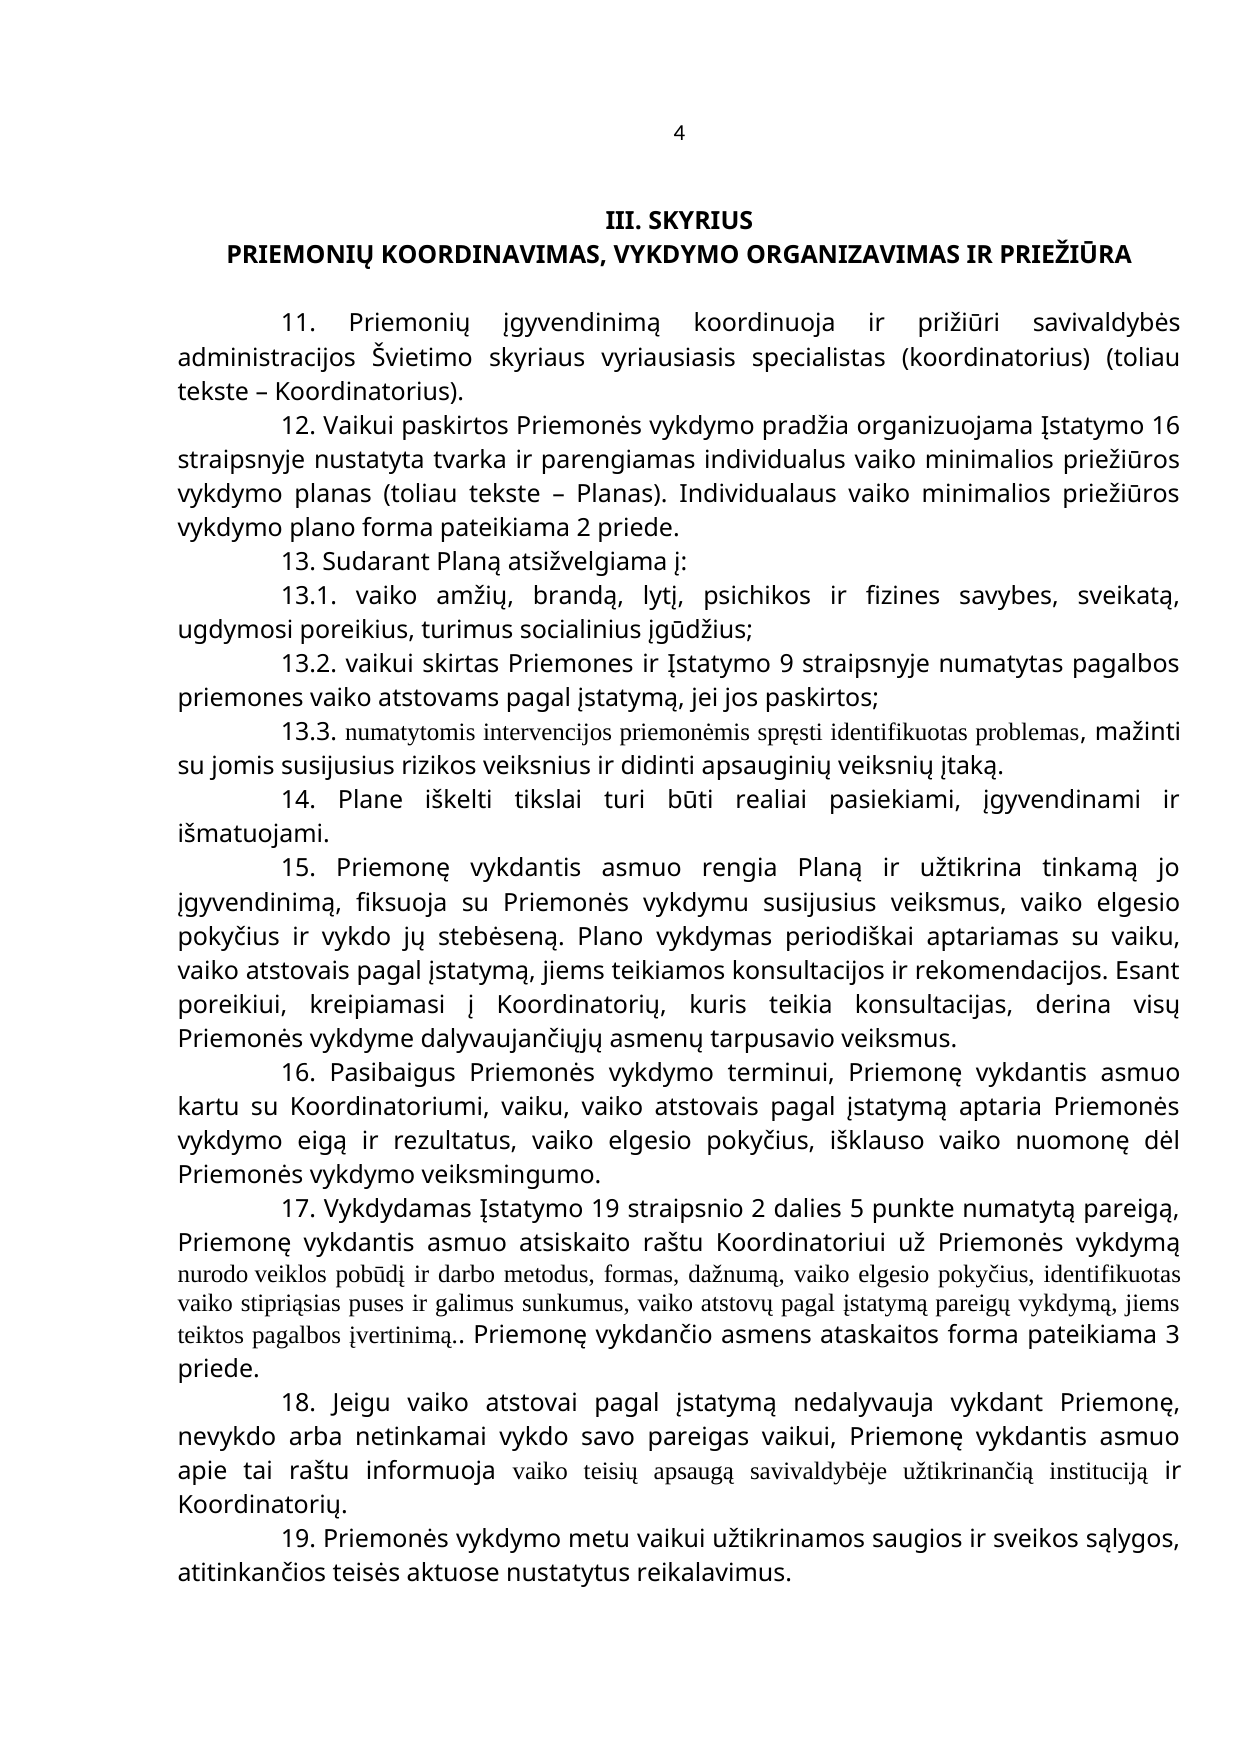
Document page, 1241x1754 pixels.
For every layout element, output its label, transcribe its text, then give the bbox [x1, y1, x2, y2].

text III. SKYRIUS [177, 203, 1181, 237]
text 12. Vaikui paskirtos Priemonės vykdymo pradžia organizuojama Įstatymo 16 straipsnyje nustatyta tvarka ir parengiamas individualus vaiko minimalios priežiūros vykdymo planas (toliau tekste – Planas). Individualaus vaiko minimalios priežiūros vykdymo plano forma pateikiama 2 priede. [177, 407, 1181, 543]
text 14. Plane iškelti tikslai turi būti realiai pasiekiami, įgyvendinami ir išmatuojami. [177, 782, 1181, 850]
text 19. Priemonės vykdymo metu vaikui užtikrinamos saugios ir sveikos sąlygos, atitinkančios teisės aktuose nustatytus reikalavimus. [177, 1521, 1181, 1589]
text 17. Vykdydamas Įstatymo 19 straipsnio 2 dalies 5 punkte numatytą pareigą, Priemonę vykdantis asmuo atsiskaito raštu Koordinatoriui už Priemonės vykdymą nurodo veiklos pobūdį ir darbo metodus, formas, dažnumą, vaiko elgesio pokyčius, identifikuotas vaiko stipriąsias puses ir galimus sunkumus, vaiko atstovų pagal įstatymą pareigų vykdymą, jiems teiktos pagalbos įvertinimą.. Priemonę vykdančio asmens ataskaitos forma pateikiama 3 priede. [177, 1191, 1181, 1384]
text 15. Priemonę vykdantis asmuo rengia Planą ir užtikrina tinkamą jo įgyvendinimą, fiksuoja su Priemonės vykdymu susijusius veiksmus, vaiko elgesio pokyčius ir vykdo jų stebėseną. Plano vykdymas periodiškai aptariamas su vaiku, vaiko atstovais pagal įstatymą, jiems teikiamos konsultacijos ir rekomendacijos. Esant poreikiui, kreipiamasi į Koordinatorių, kuris teikia konsultacijas, derina visų Priemonės vykdyme dalyvaujančiųjų asmenų tarpusavio veiksmus. [177, 850, 1181, 1054]
text 11. Priemonių įgyvendinimą koordinuoja ir prižiūri savivaldybės administracijos Švietimo skyriaus vyriausiasis specialistas (koordinatorius) (toliau tekste – Koordinatorius). [177, 305, 1181, 407]
text 13. Sudarant Planą atsižvelgiama į: [177, 543, 1181, 578]
text 16. Pasibaigus Priemonės vykdymo terminui, Priemonę vykdantis asmuo kartu su Koordinatoriumi, vaiku, vaiko atstovais pagal įstatymą aptaria Priemonės vykdymo eigą ir rezultatus, vaiko elgesio pokyčius, išklauso vaiko nuomonę dėl Priemonės vykdymo veiksmingumo. [177, 1054, 1181, 1191]
text 13.1. vaiko amžių, brandą, lytį, psichikos ir fizines savybes, sveikatą, ugdymosi poreikius, turimus socialinius įgūdžius; [177, 578, 1181, 646]
text 13.2. vaikui skirtas Priemones ir Įstatymo 9 straipsnyje numatytas pagalbos priemones vaiko atstovams pagal įstatymą, jei jos paskirtos; [177, 646, 1181, 714]
text PRIEMONIŲ KOORDINAVIMAS, VYKDYMO ORGANIZAVIMAS IR PRIEŽIŪRA [177, 237, 1181, 271]
text 18. Jeigu vaiko atstovai pagal įstatymą nedalyvauja vykdant Priemonę, nevykdo arba netinkamai vykdo savo pareigas vaikui, Priemonę vykdantis asmuo apie tai raštu informuoja vaiko teisių apsaugą savivaldybėje užtikrinančią instituciją ir Koordinatorių. [177, 1384, 1181, 1521]
text 13.3. numatytomis intervencijos priemonėmis spręsti identifikuotas problemas, mažinti su jomis susijusius rizikos veiksnius ir didinti apsauginių veiksnių įtaką. [177, 714, 1181, 782]
